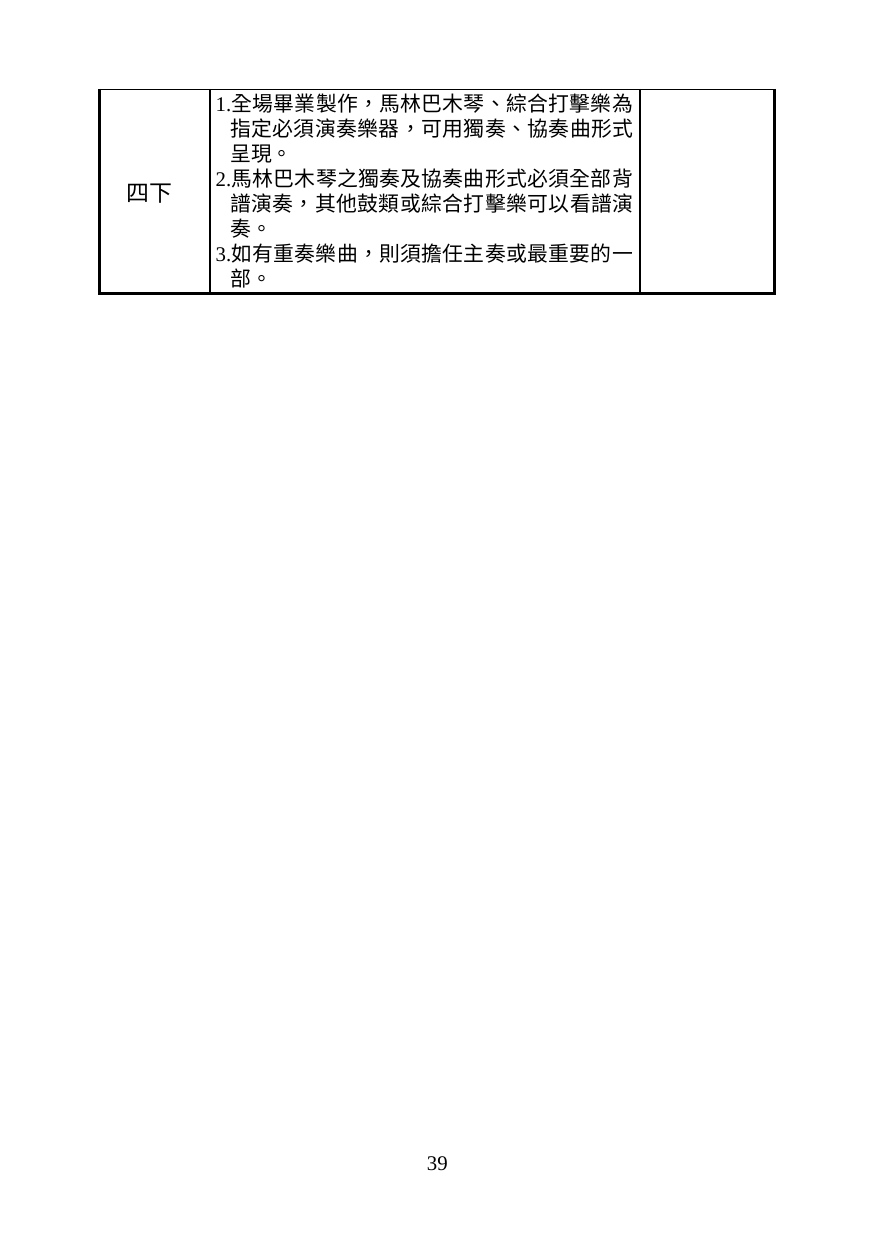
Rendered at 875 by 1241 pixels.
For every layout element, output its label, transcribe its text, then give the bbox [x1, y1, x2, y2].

table_cell 1.全場畢業製作，馬林巴木琴、綜合打擊樂為指定必須演奏樂器，可用獨奏、協奏曲形式呈現。 2.馬林巴木琴之獨奏及協奏曲形式必須全部背譜演奏，其他鼓類或綜合打擊樂可以看譜演奏。 3.如有重奏樂曲，則須擔任主奏或最重要的一部。 [211, 90, 639, 292]
table_cell 四下 [101, 90, 209, 292]
table_cell [641, 90, 773, 292]
